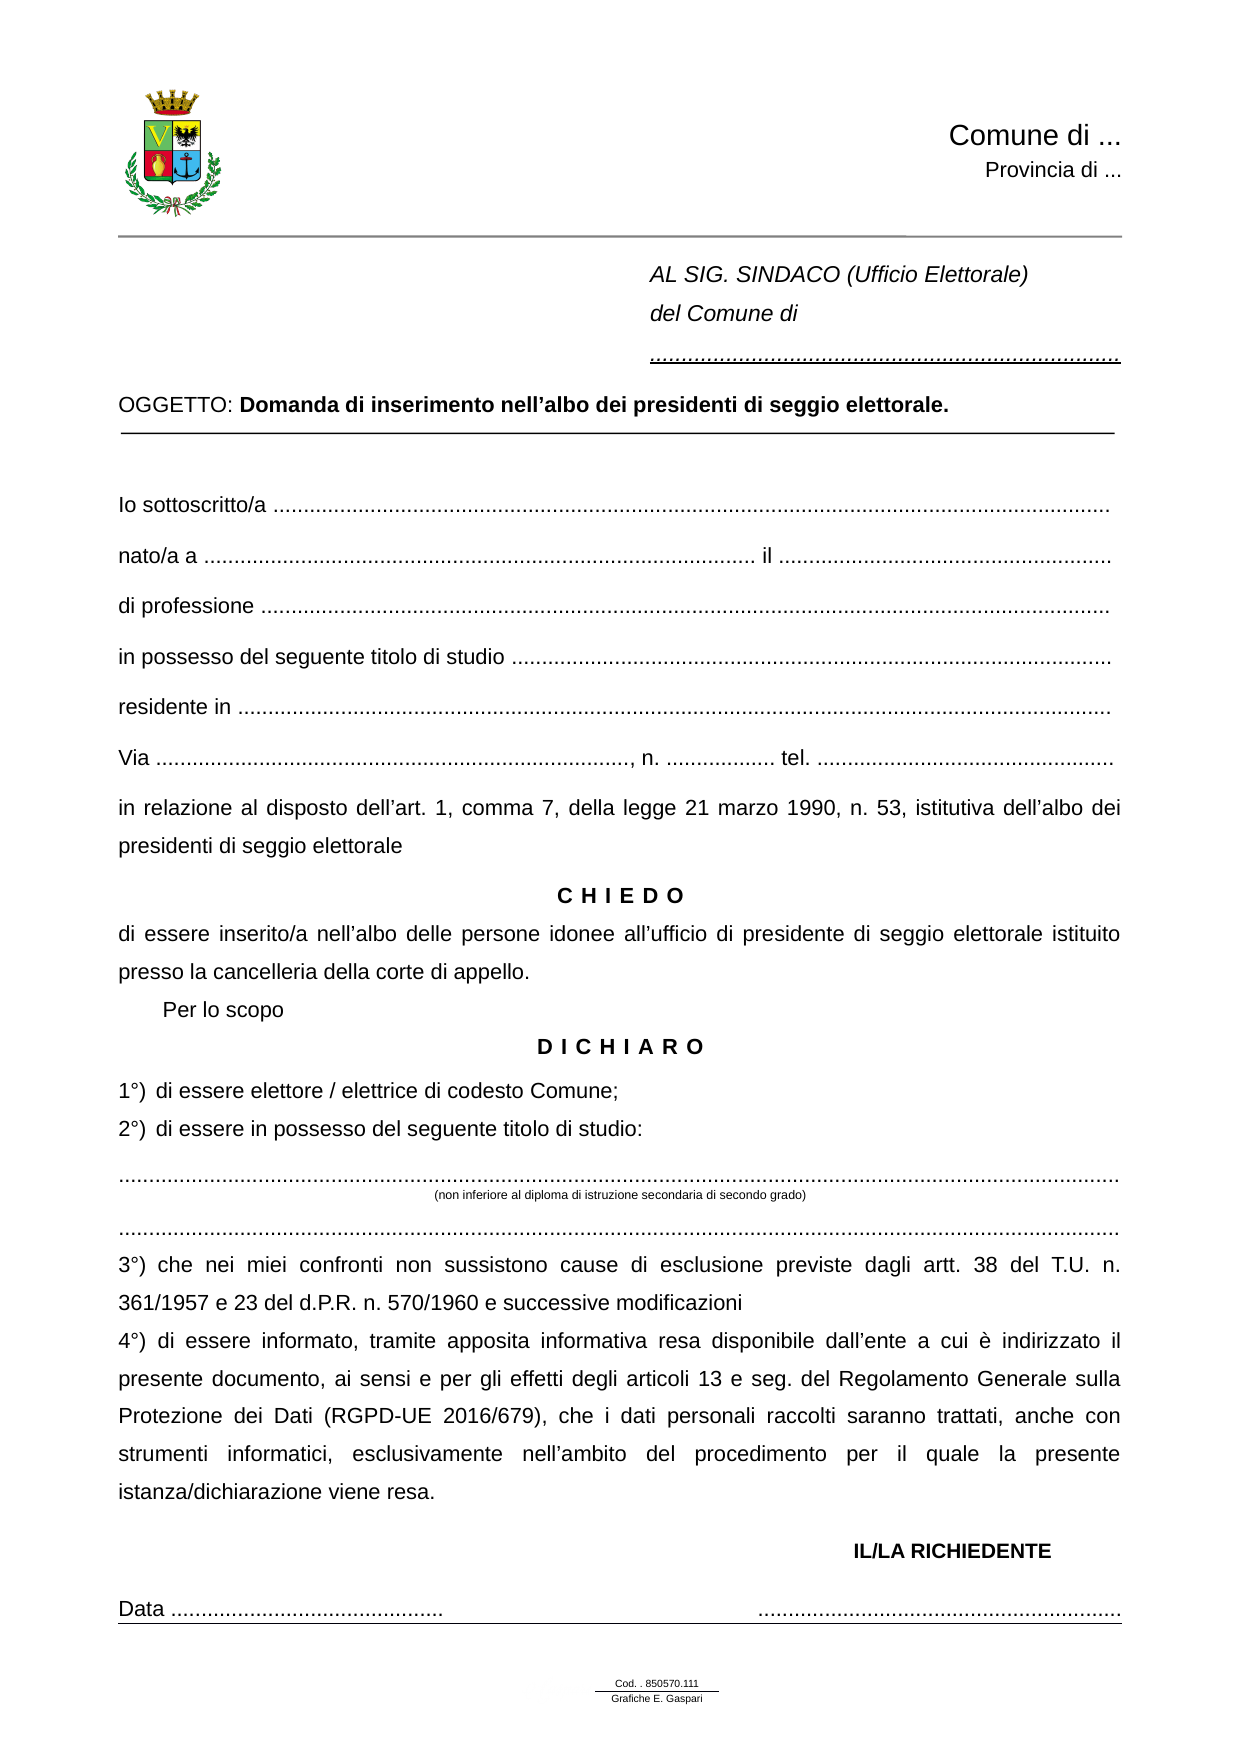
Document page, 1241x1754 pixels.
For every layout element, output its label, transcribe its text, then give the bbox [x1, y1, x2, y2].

text Provincia di ... [224, 157, 1122, 182]
list AL SIG. SINDACO (Ufficio Elettorale) [650, 261, 1122, 287]
list del Comune di [650, 300, 1122, 326]
subtitle DICHIARO [118, 1034, 1122, 1059]
picture [122, 87, 224, 219]
list di professione ............................................................................................................................................ [118, 593, 1122, 618]
list di essere elettore / elettrice di codesto Comune; [118, 1078, 1122, 1103]
text 3°) che nei miei confronti non sussistono cause di esclusione previste dagli artt. 38 del T.U. n. 361/1957 e 23 del d.P.R. n. 570/1960 e successive modificazioni [118, 1252, 1122, 1315]
list .......................................................................... [650, 339, 1122, 366]
text Comune di ... [224, 118, 1122, 152]
list Io sottoscritto/a .......................................................................................................................................... [118, 429, 1122, 518]
list OGGETTO: Domanda di inserimento nell’albo dei presidenti di seggio elettorale. [118, 392, 1122, 417]
list Via .............................................................................., n. .................. tel. ................................................. [118, 744, 1122, 770]
list di essere in possesso del seguente titolo di studio: [118, 1116, 1122, 1141]
list in possesso del seguente titolo di studio ................................................................................................... [118, 644, 1122, 669]
text Per lo scopo [118, 996, 1122, 1022]
text in relazione al disposto dell’art. 1, comma 7, della legge 21 marzo 1990, n. 53, istitutiva dell’albo dei presidenti di seggio elettorale [118, 795, 1122, 858]
text ..................................................................................................................................................................... [118, 1214, 1122, 1239]
text 4°) di essere informato, tramite apposita informativa resa disponibile dall’ente a cui è indirizzato il presente documento, ai sensi e per gli effetti degli articoli 13 e seg. del Regolamento Generale sulla Protezione dei Dati (RGPD-UE 2016/679), che i dati personali raccolti saranno trattati, anche con strumenti informatici, esclusivamente nell’ambito del procedimento per il quale la presente istanza/dichiarazione viene resa. [118, 1328, 1122, 1504]
list residente in ................................................................................................................................................ [118, 694, 1122, 719]
subtitle IL/LA RICHIEDENTE [768, 1539, 1122, 1563]
text CHIEDO [118, 883, 1122, 908]
text di essere inserito/a nell’albo delle persone idonee all’ufficio di presidente di seggio elettorale istituito presso la cancelleria della corte di appello. [118, 921, 1122, 984]
list nato/a a ........................................................................................... il ....................................................... [118, 543, 1122, 568]
text Data ............................................. ............................................................ [118, 1596, 1122, 1623]
text ..................................................................................................................................................................... [118, 1162, 1122, 1187]
text (non inferiore al diploma di istruzione secondaria di secondo grado) [118, 1187, 1122, 1202]
